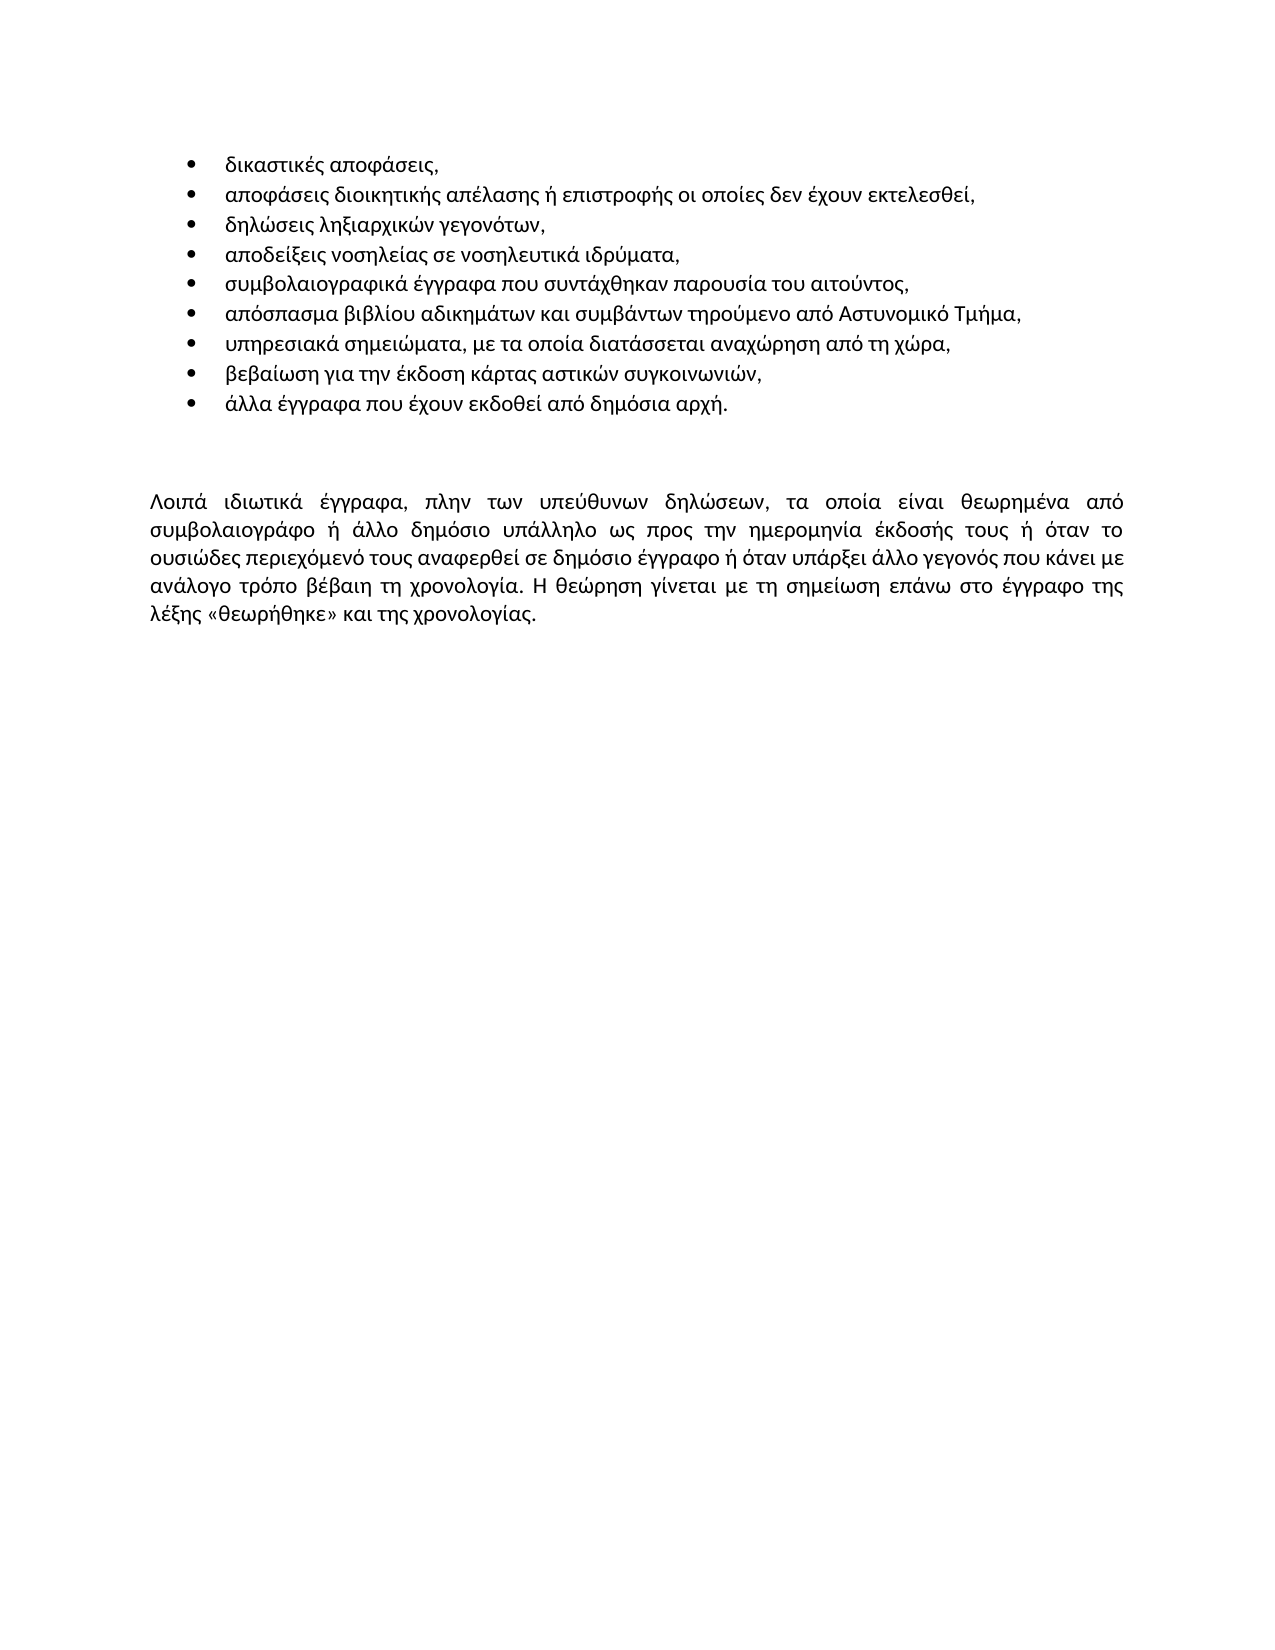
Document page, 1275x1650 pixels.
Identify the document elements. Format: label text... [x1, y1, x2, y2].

list αποδείξεις νοσηλείας σε νοσηλευτικά ιδρύματα, [187, 240, 1125, 268]
list δηλώσεις ληξιαρχικών γεγονότων, [187, 210, 1125, 238]
list συμβολαιογραφικά έγγραφα που συντάχθηκαν παρουσία του αιτούντος, [187, 269, 1125, 298]
list βεβαίωση για την έκδοση κάρτας αστικών συγκοινωνιών, [187, 359, 1125, 387]
list άλλα έγγραφα που έχουν εκδοθεί από δημόσια αρχή. [187, 389, 1125, 417]
list υπηρεσιακά σημειώματα, με τα οποία διατάσσεται αναχώρηση από τη χώρα, [187, 329, 1125, 357]
list δικαστικές αποφάσεις, [187, 150, 1125, 178]
text Λοιπά ιδιωτικά έγγραφα, πλην των υπεύθυνων δηλώσεων, τα οποία είναι θεωρημένα από συμβολαιογράφο ή άλλο δημόσιο υπάλληλο ως προς την ημερομηνία έκδοσής τους ή όταν το ουσιώδες περιεχόμενό τους αναφερθεί σε δημόσιο έγγραφο ή όταν υπάρξει άλλο γεγονός που κάνει με ανάλογο τρόπο βέβαιη τη χρονολογία. Η θεώρηση γίνεται με τη σημείωση επάνω στο έγγραφο της λέξης «θεωρήθηκε» και της χρονολογίας. [150, 487, 1125, 627]
list απόσπασμα βιβλίου αδικημάτων και συμβάντων τηρούμενο από Αστυνομικό Τμήμα, [187, 299, 1125, 327]
list αποφάσεις διοικητικής απέλασης ή επιστροφής οι οποίες δεν έχουν εκτελεσθεί, [187, 180, 1125, 208]
